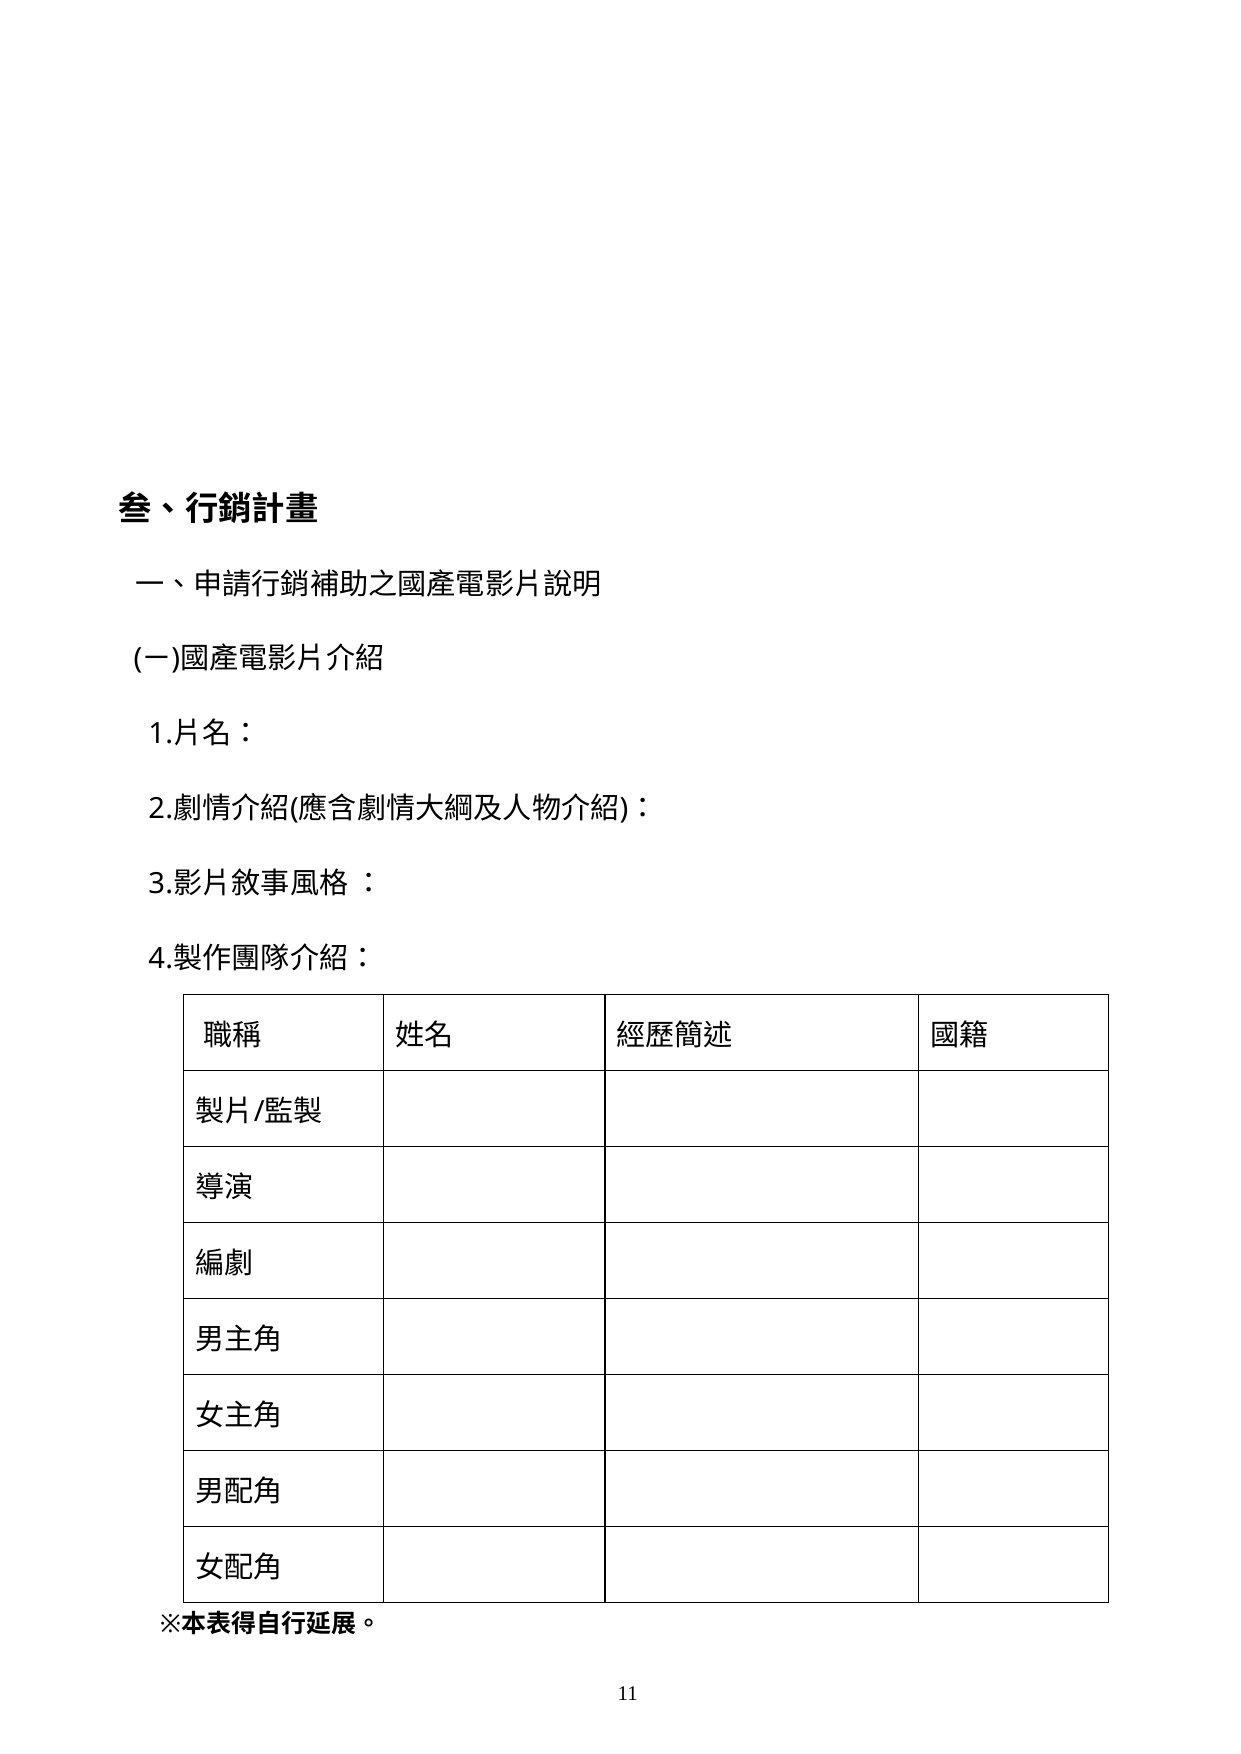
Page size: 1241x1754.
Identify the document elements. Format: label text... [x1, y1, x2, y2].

table_cell [384, 1375, 604, 1450]
table_cell 男配角 [184, 1451, 383, 1526]
table_cell [919, 1147, 1108, 1222]
text 1.片名： [118, 694, 1137, 769]
table_header 經歷簡述 [606, 995, 918, 1070]
table_cell [919, 1451, 1108, 1526]
table_cell [606, 1147, 918, 1222]
table_cell [384, 1147, 604, 1222]
table_cell [606, 1071, 918, 1146]
table_cell 女配角 [184, 1527, 383, 1602]
table_cell [384, 1527, 604, 1602]
table_cell [606, 1299, 918, 1374]
table_cell [606, 1527, 918, 1602]
table_header 國籍 [919, 995, 1108, 1070]
table_cell [384, 1451, 604, 1526]
table_cell 導演 [184, 1147, 383, 1222]
table_cell [606, 1375, 918, 1450]
table_cell [919, 1527, 1108, 1602]
table_cell [384, 1299, 604, 1374]
table_header 職稱 [184, 995, 383, 1070]
text 2.劇情介紹(應含劇情大綱及人物介紹)： [118, 769, 1137, 844]
table_cell [919, 1299, 1108, 1374]
text 3.影片敘事風格 ： [118, 844, 1137, 919]
table_cell [919, 1071, 1108, 1146]
table_cell 男主角 [184, 1299, 383, 1374]
text (ㄧ)國產電影片介紹 [118, 619, 1137, 694]
text 叁、行銷計畫 [118, 469, 1137, 544]
table_cell 女主角 [184, 1375, 383, 1450]
table_cell [606, 1223, 918, 1298]
table_cell 編劇 [184, 1223, 383, 1298]
text ※本表得自行延展。 [118, 1603, 1137, 1641]
table_cell [919, 1375, 1108, 1450]
text 一、申請行銷補助之國產電影片說明 [118, 544, 1137, 619]
table_cell [384, 1071, 604, 1146]
table_cell 製片/監製 [184, 1071, 383, 1146]
table_cell [919, 1223, 1108, 1298]
table_cell [606, 1451, 918, 1526]
table_cell [384, 1223, 604, 1298]
text 4.製作團隊介紹： [118, 919, 1137, 994]
table_header 姓名 [384, 995, 604, 1070]
